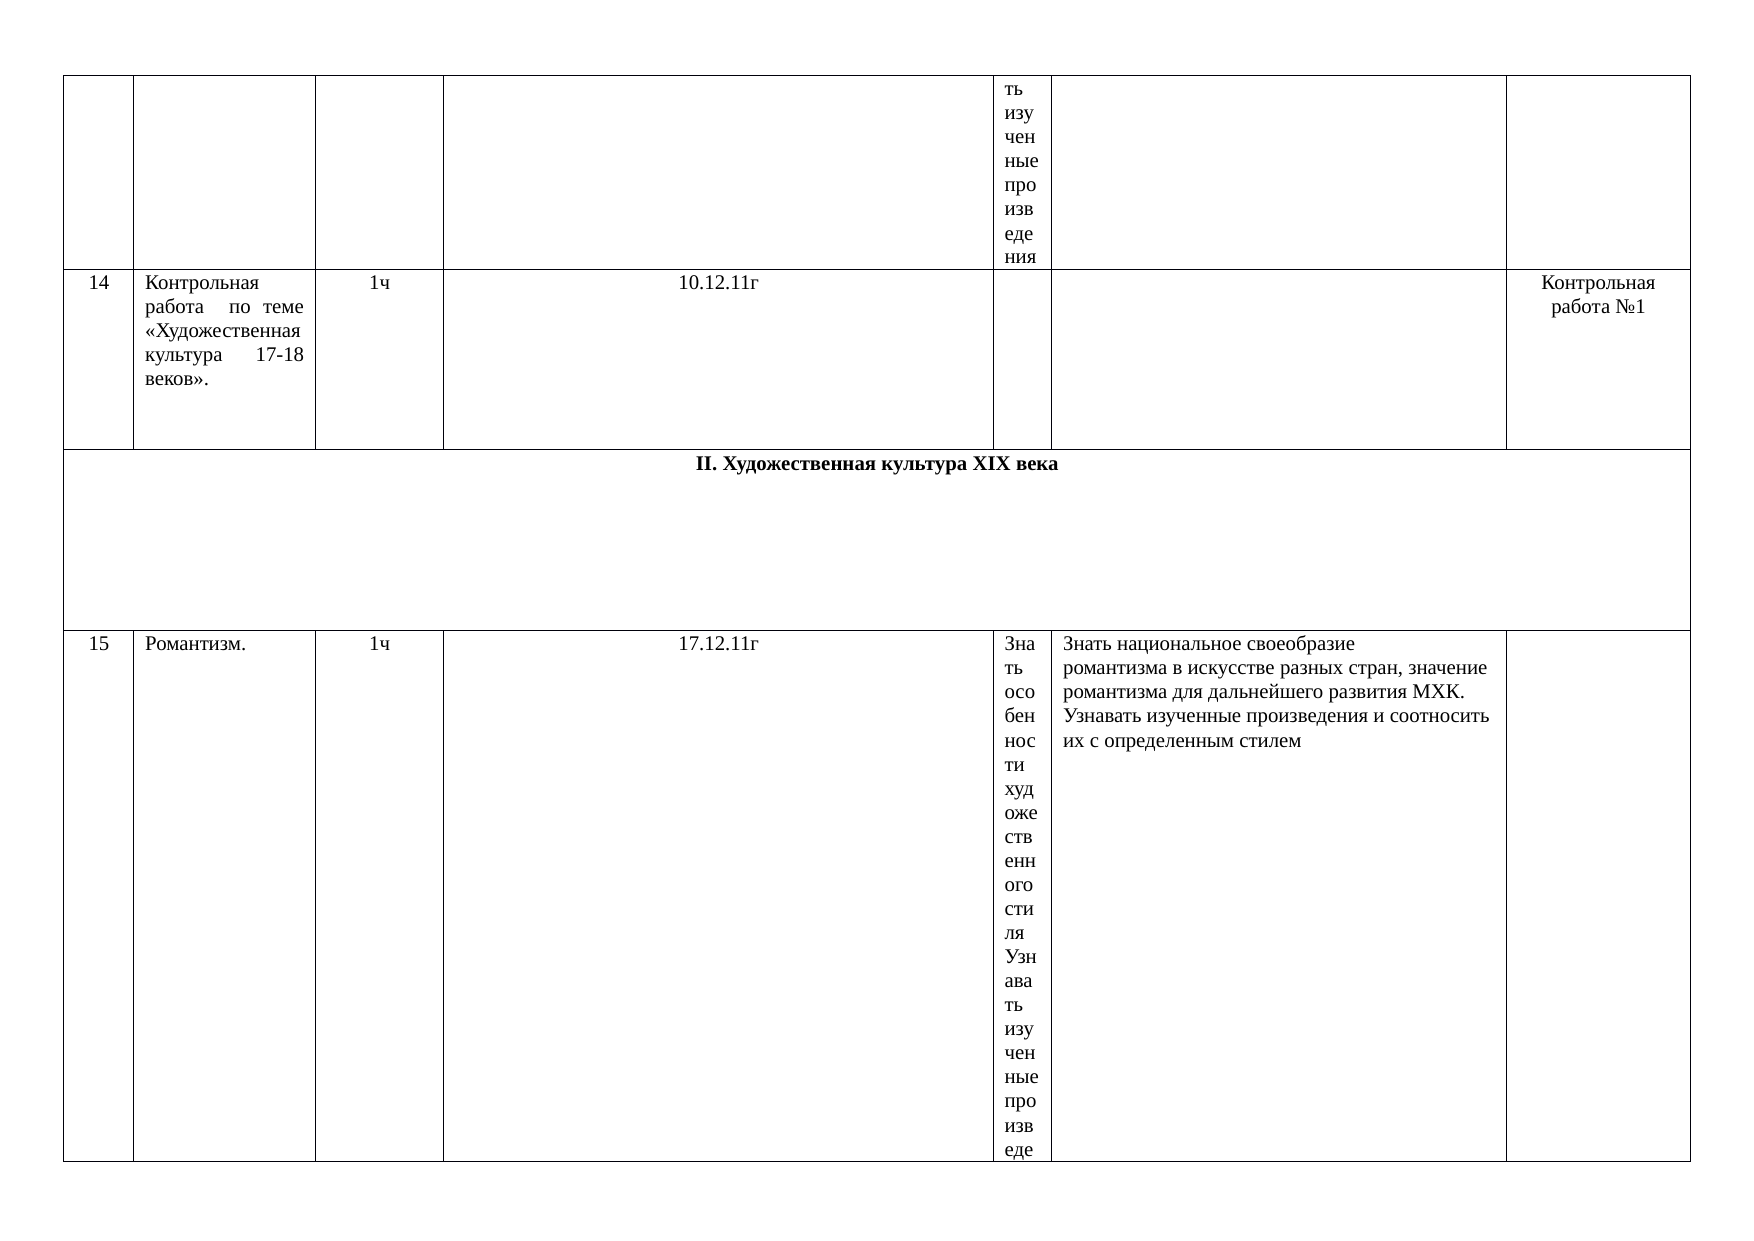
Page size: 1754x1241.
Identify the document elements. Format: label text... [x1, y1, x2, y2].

table_cell II. Художественная культура XIX века [64, 450, 1690, 630]
table_cell [316, 76, 443, 268]
table_cell [1052, 270, 1506, 449]
table_cell 17.12.11г [444, 631, 993, 1161]
table_cell Контрольная работа №1 [1507, 270, 1690, 449]
table_cell [444, 76, 993, 268]
table_cell Знать особенности художественного стиля Узнавать изученные произведе [994, 631, 1051, 1161]
table_cell 14 [64, 270, 133, 449]
table_cell Романтизм. [134, 631, 315, 1161]
table_cell 15 [64, 631, 133, 1161]
table_cell [1507, 76, 1690, 268]
table_cell Контрольная работа по теме «Художественная культура 17-18 веков». [134, 270, 315, 449]
table_cell 10.12.11г [444, 270, 993, 449]
table_cell [64, 76, 133, 268]
table_cell [1052, 76, 1506, 268]
table_cell ть изученные произведения [994, 76, 1051, 268]
table_cell Знать национальное своеобразие романтизма в искусстве разных стран, значение романтизма для дальнейшего развития МХК. Узнавать изученные произведения и соотносить их с определенным стилем [1052, 631, 1506, 1161]
table_cell [134, 76, 315, 268]
table_cell [994, 270, 1051, 449]
table_cell 1ч [316, 270, 443, 449]
table_cell [1507, 631, 1690, 1161]
table_cell 1ч [316, 631, 443, 1161]
